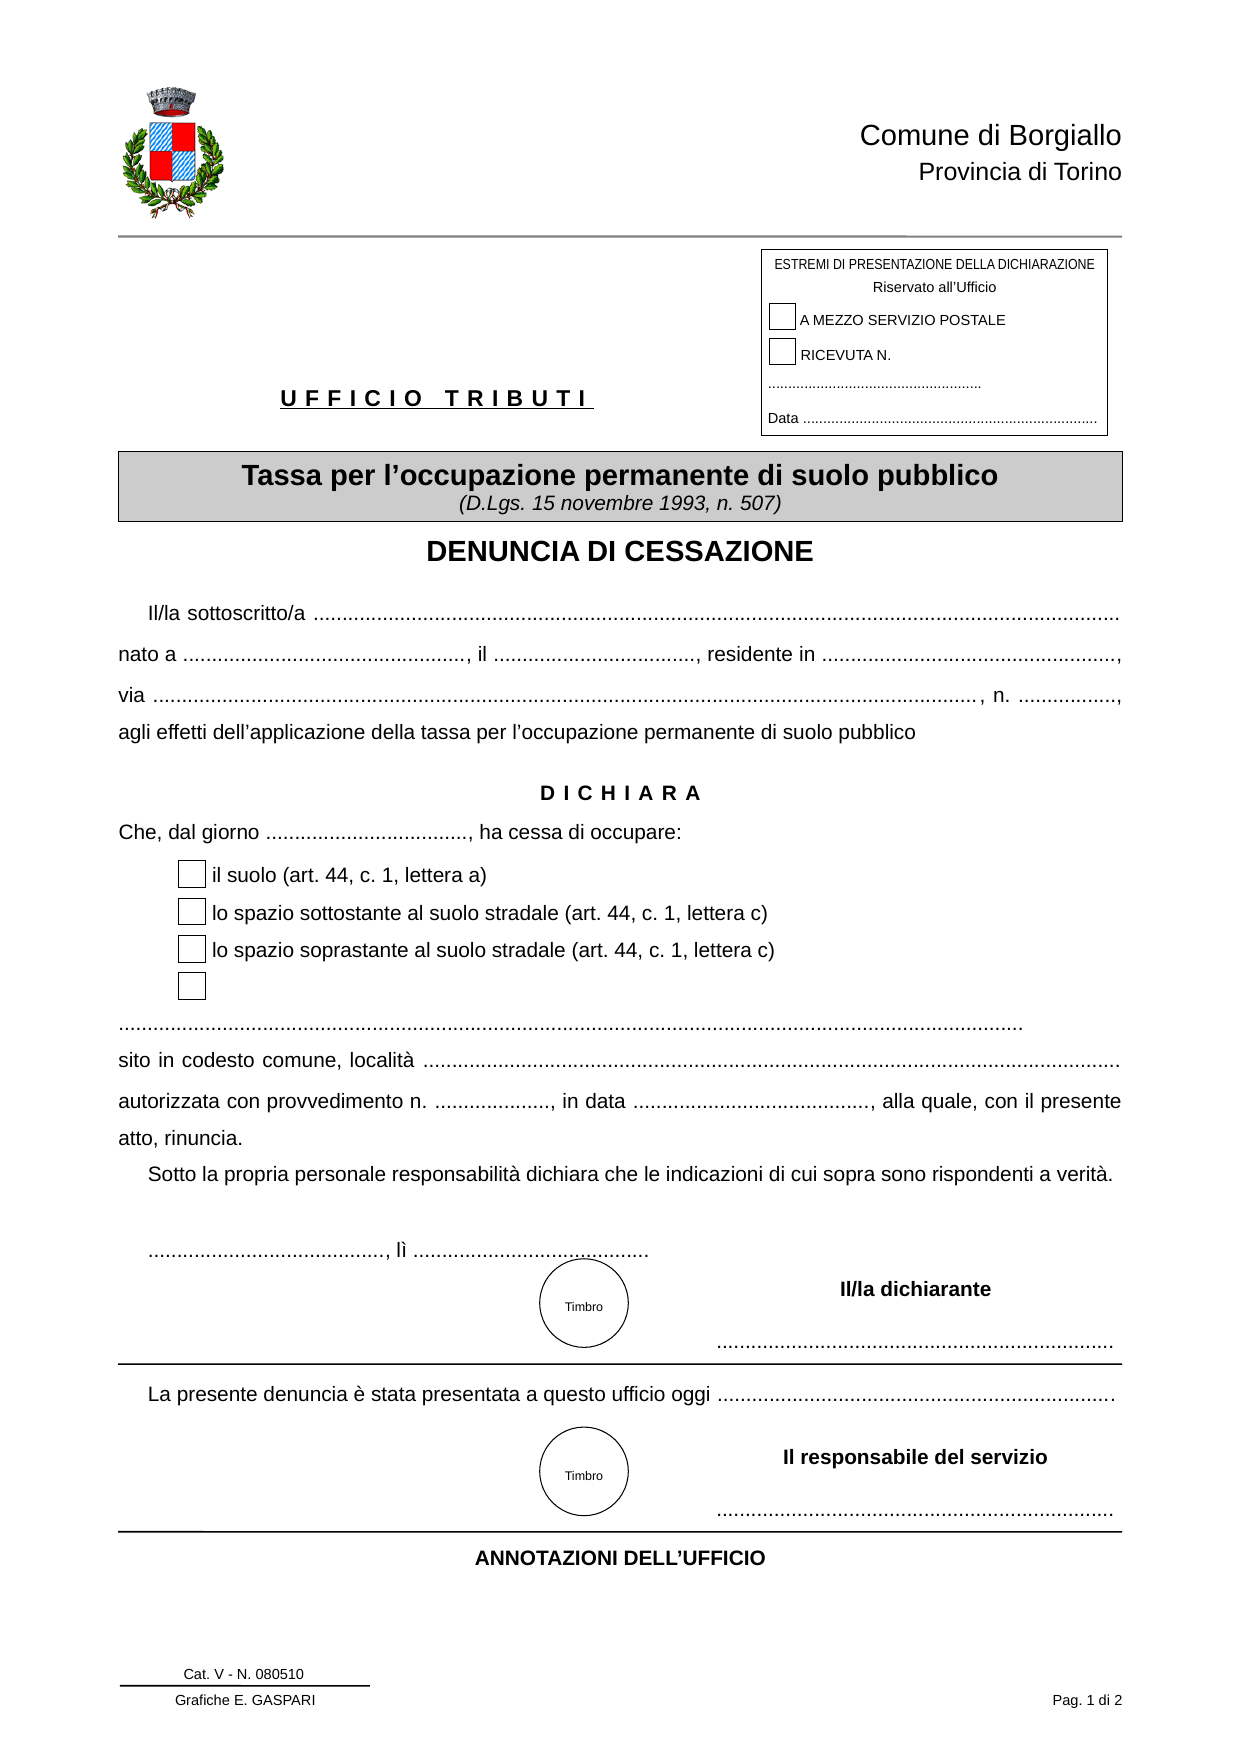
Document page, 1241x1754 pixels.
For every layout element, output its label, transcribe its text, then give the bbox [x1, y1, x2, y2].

table_header ESTREMI DI PRESENTAZIONE DELLA DICHIARAZIONE Riservato all’Ufficio A MEZZO SERVIZIO POSTALE RICEVUTA N. ..................................................... Data ......................................................................... [762, 250, 1107, 435]
text La presente denuncia è stata presentata a questo ufficio oggi ..................................................................... [118, 1378, 1122, 1406]
text ........................................., lì ......................................... [118, 1234, 1122, 1263]
text ..................................................................... [709, 1325, 1122, 1354]
text UFFICIO TRIBUTI [118, 385, 761, 412]
text DICHIARA [118, 780, 1122, 804]
subtitle Il responsabile del servizio [709, 1445, 1122, 1469]
text Che, dal giorno ..................................., ha cessa di occupare: [118, 816, 1122, 845]
table_header Tassa per l’occupazione permanente di suolo pubblico (D.Lgs. 15 novembre 1993, n. 507) [119, 452, 1122, 521]
text Provincia di Torino [224, 157, 1122, 185]
text Il/la sottoscritto/a ............................................................................................................................................ nato a ................................................., il ..................................., residente in ..................................................., via ..............................................................................................................................................., n. ................., agli effetti dell’applicazione della tassa per l’occupazione permanente di suolo pubblico [118, 597, 1122, 743]
text il suolo (art. 44, c. 1, lettera a) [118, 859, 1117, 888]
text sito in codesto comune, località ......................................................................................................................... autorizzata con provvedimento n. ...................., in data ........................................., alla quale, con il presente atto, rinuncia. [118, 1044, 1122, 1150]
text ANNOTAZIONI DELL’UFFICIO [118, 1545, 1122, 1569]
text ............................................................................................................................................................. [118, 971, 1117, 1036]
text DENUNCIA DI CESSAZIONE [118, 534, 1122, 568]
subtitle Il/la dichiarante [709, 1277, 1122, 1301]
picture [122, 87, 224, 219]
text lo spazio sottostante al suolo stradale (art. 44, c. 1, lettera c) [118, 897, 1117, 926]
text lo spazio soprastante al suolo stradale (art. 44, c. 1, lettera c) [118, 934, 1117, 963]
text Sotto la propria personale responsabilità dichiara che le indicazioni di cui sopra sono rispondenti a verità. [118, 1162, 1122, 1186]
text ..................................................................... [709, 1493, 1122, 1521]
text Comune di Borgiallo [224, 118, 1122, 152]
text [1108, 385, 1122, 412]
